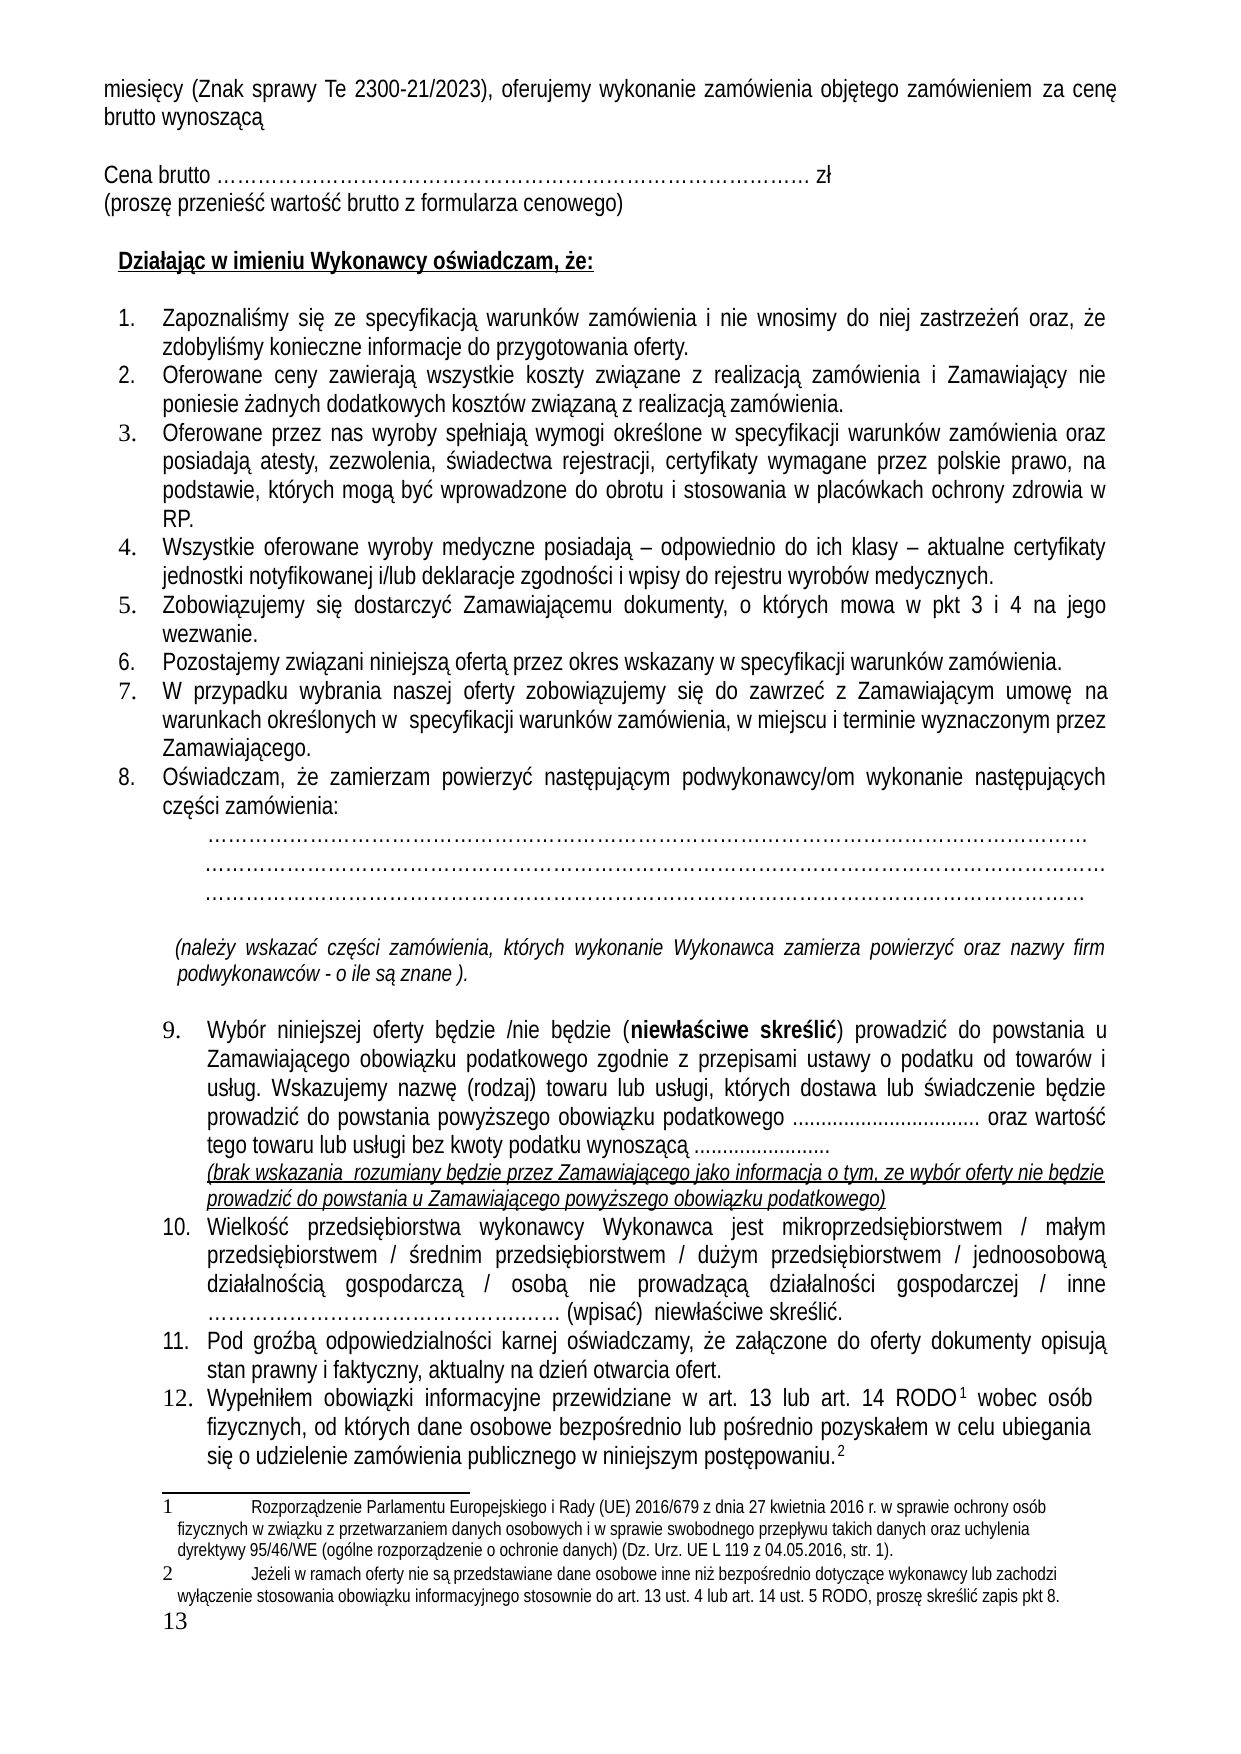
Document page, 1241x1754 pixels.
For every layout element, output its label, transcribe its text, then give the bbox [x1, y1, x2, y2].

text miesięcy (Znak sprawy Te 2300-21/2023), oferujemy wykonanie zamówienia objętego zamówieniem za cenę brutto wynoszącą [103, 74, 1117, 131]
list Pod groźbą odpowiedzialności karnej oświadczamy, że załączone do oferty dokumenty opisują stan prawny i faktyczny, aktualny na dzień otwarcia ofert. [162, 1326, 1108, 1383]
text Cena brutto …………………………………………………………………………… zł [103, 160, 1117, 188]
list Wielkość przedsiębiorstwa wykonawcy Wykonawca jest mikroprzedsiębiorstwem / małym przedsiębiorstwem / średnim przedsiębiorstwem / dużym przedsiębiorstwem / jednoosobową działalnością gospodarczą / osobą nie prowadzącą działalności gospodarczej / inne ……………………………………….…… (wpisać) niewłaściwe skreślić. [162, 1211, 1108, 1326]
list Oferowane przez nas wyroby spełniają wymogi określone w specyfikacji warunków zamówienia oraz posiadają atesty, zezwolenia, świadectwa rejestracji, certyfikaty wymagane przez polskie prawo, na podstawie, których mogą być wprowadzone do obrotu i stosowania w placówkach ochrony zdrowia w RP. [118, 417, 1108, 532]
list Oświadczam, że zamierzam powierzyć następującym podwykonawcy/om wykonanie następujących części zamówienia: [118, 762, 1108, 819]
text (proszę przenieść wartość brutto z formularza cenowego) [103, 188, 1117, 217]
list Rozporządzenie Parlamentu Europejskiego i Rady (UE) 2016/679 z dnia 27 kwietnia 2016 r. w sprawie ochrony osób fizycznych w związku z przetwarzaniem danych osobowych i w sprawie swobodnego przepływu takich danych oraz uchylenia dyrektywy 95/46/WE (ogólne rozporządzenie o ochronie danych) (Dz. Urz. UE L 119 z 04.05.2016, str. 1). [162, 1493, 1093, 1561]
text (brak wskazania rozumiany będzie przez Zamawiającego jako informacja o tym, ze wybór oferty nie będzie prowadzić do powstania u Zamawiającego powyższego obowiązku podatkowego) [207, 1159, 1108, 1211]
text ………………………………………………………………………………………………………………………………………………………………………………………………………………………………………………………………………………………………………………………………………………………… [204, 819, 1108, 905]
list Wybór niniejszej oferty będzie /nie będzie (niewłaściwe skreślić) prowadzić do powstania u Zamawiającego obowiązku podatkowego zgodnie z przepisami ustawy o podatku od towarów i usług. Wskazujemy nazwę (rodzaj) towaru lub usługi, których dostawa lub świadczenie będzie prowadzić do powstania powyższego obowiązku podatkowego ................................. oraz wartość tego towaru lub usługi bez kwoty podatku wynoszącą ........................ [162, 1015, 1108, 1159]
list Pozostajemy związani niniejszą ofertą przez okres wskazany w specyfikacji warunków zamówienia. [118, 647, 1108, 676]
text (należy wskazać części zamówienia, których wykonanie Wykonawca zamierza powierzyć oraz nazwy firm podwykonawców - o ile są znane ). [175, 934, 1108, 987]
list Zobowiązujemy się dostarczyć Zamawiającemu dokumenty, o których mowa w pkt 3 i 4 na jego wezwanie. [118, 590, 1108, 647]
list Wypełniłem obowiązki informacyjne przewidziane w art. 13 lub art. 14 RODO wobec osób fizycznych, od których dane osobowe bezpośrednio lub pośrednio pozyskałem w celu ubiegania się o udzielenie zamówienia publicznego w niniejszym postępowaniu. [162, 1383, 1093, 1469]
list W przypadku wybrania naszej oferty zobowiązujemy się do zawrzeć z Zamawiającym umowę na warunkach określonych w specyfikacji warunków zamówienia, w miejscu i terminie wyznaczonym przez Zamawiającego. [118, 676, 1108, 762]
list Wszystkie oferowane wyroby medyczne posiadają – odpowiednio do ich klasy – aktualne certyfikaty jednostki notyfikowanej i/lub deklaracje zgodności i wpisy do rejestru wyrobów medycznych. [118, 532, 1108, 590]
text Działając w imieniu Wykonawcy oświadczam, że: [118, 246, 1095, 274]
list Zapoznaliśmy się ze specyfikacją warunków zamówienia i nie wnosimy do niej zastrzeżeń oraz, że zdobyliśmy konieczne informacje do przygotowania oferty. [118, 303, 1108, 360]
list Jeżeli w ramach oferty nie są przedstawiane dane osobowe inne niż bezpośrednio dotyczące wykonawcy lub zachodzi wyłączenie stosowania obowiązku informacyjnego stosownie do art. 13 ust. 4 lub art. 14 ust. 5 RODO, proszę skreślić zapis pkt 8. [162, 1561, 1093, 1606]
list Oferowane ceny zawierają wszystkie koszty związane z realizacją zamówienia i Zamawiający nie poniesie żadnych dodatkowych kosztów związaną z realizacją zamówienia. [118, 360, 1108, 417]
